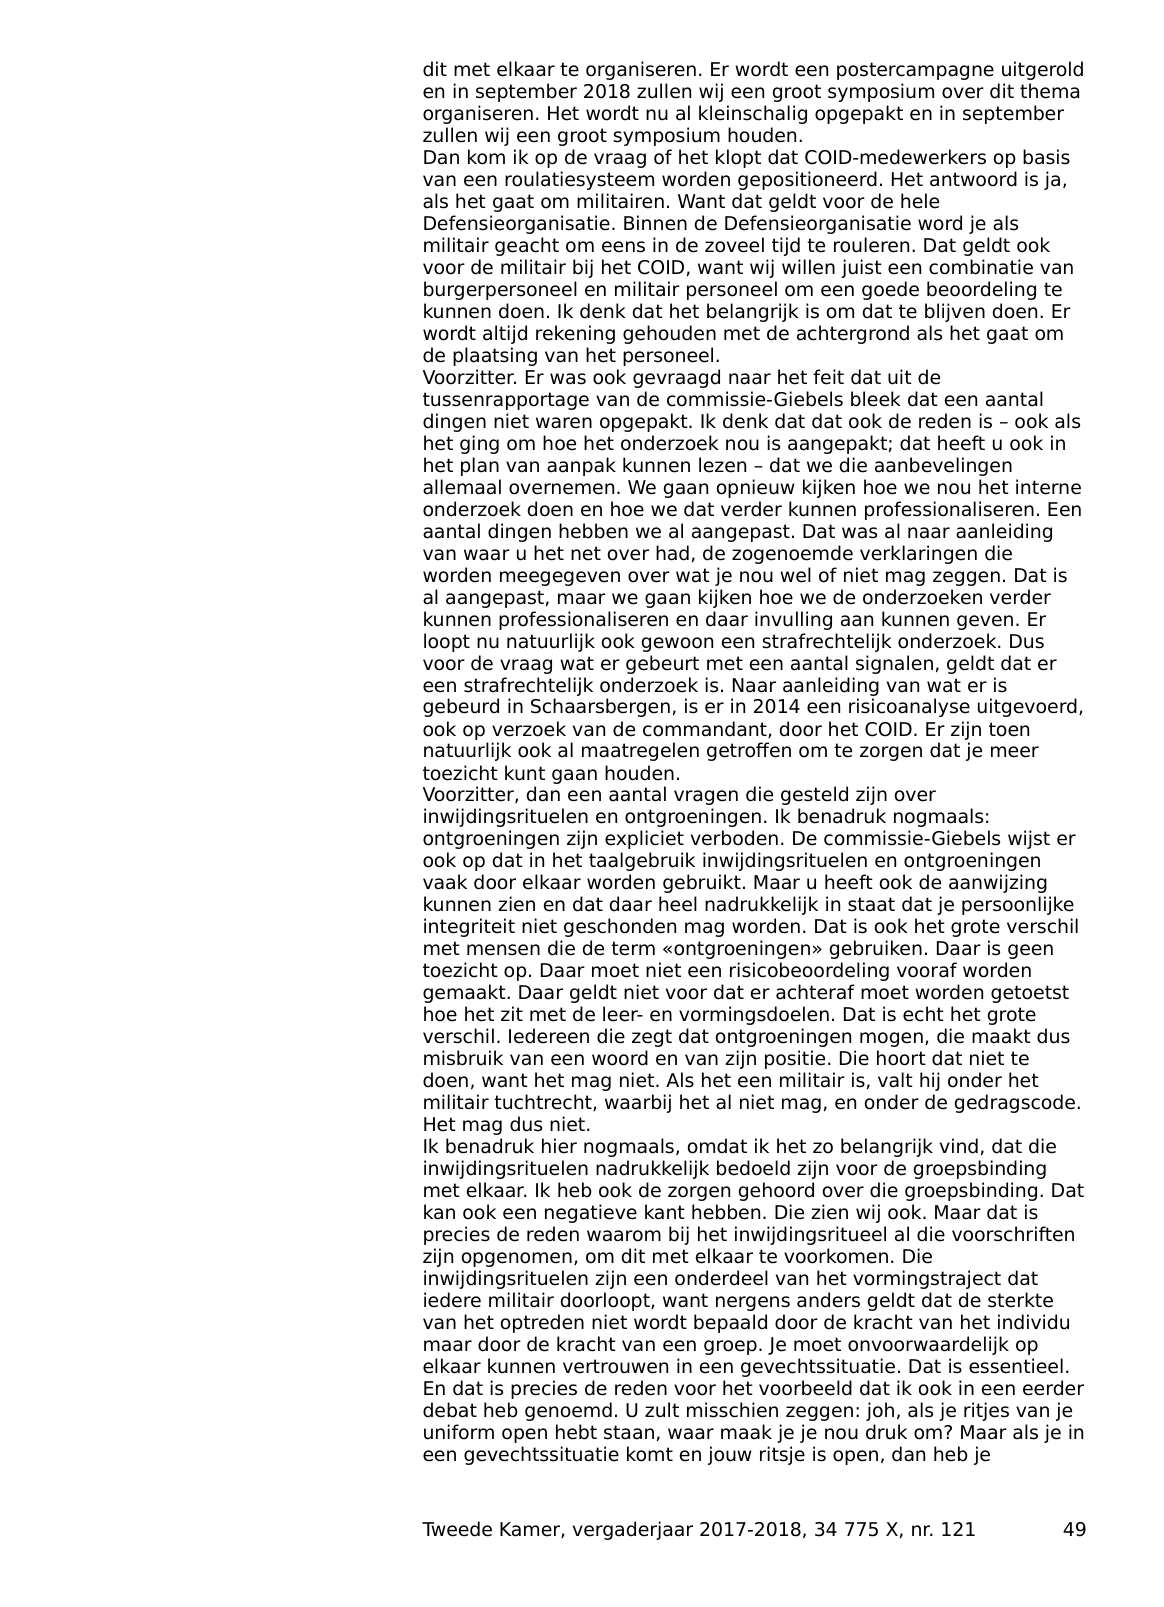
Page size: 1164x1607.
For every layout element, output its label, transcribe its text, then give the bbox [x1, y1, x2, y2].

text Voorzitter, dan een aantal vragen die gesteld zijn over inwijdingsrituelen en ontgroeningen. Ik benadruk nogmaals: ontgroeningen zijn expliciet verboden. De commissie-Giebels wijst er ook op dat in het taalgebruik inwijdingsrituelen en ontgroeningen vaak door elkaar worden gebruikt. Maar u heeft ook de aanwijzing kunnen zien en dat daar heel nadrukkelijk in staat dat je persoonlijke integriteit niet geschonden mag worden. Dat is ook het grote verschil met mensen die de term «ontgroeningen» gebruiken. Daar is geen toezicht op. Daar moet niet een risicobeoordeling vooraf worden gemaakt. Daar geldt niet voor dat er achteraf moet worden getoetst hoe het zit met de leer- en vormingsdoelen. Dat is echt het grote verschil. Iedereen die zegt dat ontgroeningen mogen, die maakt dus misbruik van een woord en van zijn positie. Die hoort dat niet te doen, want het mag niet. Als het een militair is, valt hij onder het militair tuchtrecht, waarbij het al niet mag, en onder de gedragscode. Het mag dus niet. [422, 784, 1087, 1136]
text Dan kom ik op de vraag of het klopt dat COID-medewerkers op basis van een roulatiesysteem worden gepositioneerd. Het antwoord is ja, als het gaat om militairen. Want dat geldt voor de hele Defensieorganisatie. Binnen de Defensieorganisatie word je als militair geacht om eens in de zoveel tijd te rouleren. Dat geldt ook voor de militair bij het COID, want wij willen juist een combinatie van burgerpersoneel en militair personeel om een goede beoordeling te kunnen doen. Ik denk dat het belangrijk is om dat te blijven doen. Er wordt altijd rekening gehouden met de achtergrond als het gaat om de plaatsing van het personeel. [422, 147, 1087, 367]
text Ik benadruk hier nogmaals, omdat ik het zo belangrijk vind, dat die inwijdingsrituelen nadrukkelijk bedoeld zijn voor de groepsbinding met elkaar. Ik heb ook de zorgen gehoord over die groepsbinding. Dat kan ook een negatieve kant hebben. Die zien wij ook. Maar dat is precies de reden waarom bij het inwijdingsritueel al die voorschriften zijn opgenomen, om dit met elkaar te voorkomen. Die inwijdingsrituelen zijn een onderdeel van het vormingstraject dat iedere militair doorloopt, want nergens anders geldt dat de sterkte van het optreden niet wordt bepaald door de kracht van het individu maar door de kracht van een groep. Je moet onvoorwaardelijk op elkaar kunnen vertrouwen in een gevechtssituatie. Dat is essentieel. En dat is precies de reden voor het voorbeeld dat ik ook in een eerder debat heb genoemd. U zult misschien zeggen: joh, als je ritjes van je uniform open hebt staan, waar maak je je nou druk om? Maar als je in een gevechtssituatie komt en jouw ritsje is open, dan heb je [422, 1136, 1087, 1466]
text dit met elkaar te organiseren. Er wordt een postercampagne uitgerold en in september 2018 zullen wij een groot symposium over dit thema organiseren. Het wordt nu al kleinschalig opgepakt en in september zullen wij een groot symposium houden. [422, 59, 1087, 147]
text Voorzitter. Er was ook gevraagd naar het feit dat uit de tussenrapportage van de commissie-Giebels bleek dat een aantal dingen niet waren opgepakt. Ik denk dat dat ook de reden is – ook als het ging om hoe het onderzoek nou is aangepakt; dat heeft u ook in het plan van aanpak kunnen lezen – dat we die aanbevelingen allemaal overnemen. We gaan opnieuw kijken hoe we nou het interne onderzoek doen en hoe we dat verder kunnen professionaliseren. Een aantal dingen hebben we al aangepast. Dat was al naar aanleiding van waar u het net over had, de zogenoemde verklaringen die worden meegegeven over wat je nou wel of niet mag zeggen. Dat is al aangepast, maar we gaan kijken hoe we de onderzoeken verder kunnen professionaliseren en daar invulling aan kunnen geven. Er loopt nu natuurlijk ook gewoon een strafrechtelijk onderzoek. Dus voor de vraag wat er gebeurt met een aantal signalen, geldt dat er een strafrechtelijk onderzoek is. Naar aanleiding van wat er is gebeurd in Schaarsbergen, is er in 2014 een risicoanalyse uitgevoerd, ook op verzoek van de commandant, door het COID. Er zijn toen natuurlijk ook al maatregelen getroffen om te zorgen dat je meer toezicht kunt gaan houden. [422, 367, 1087, 784]
